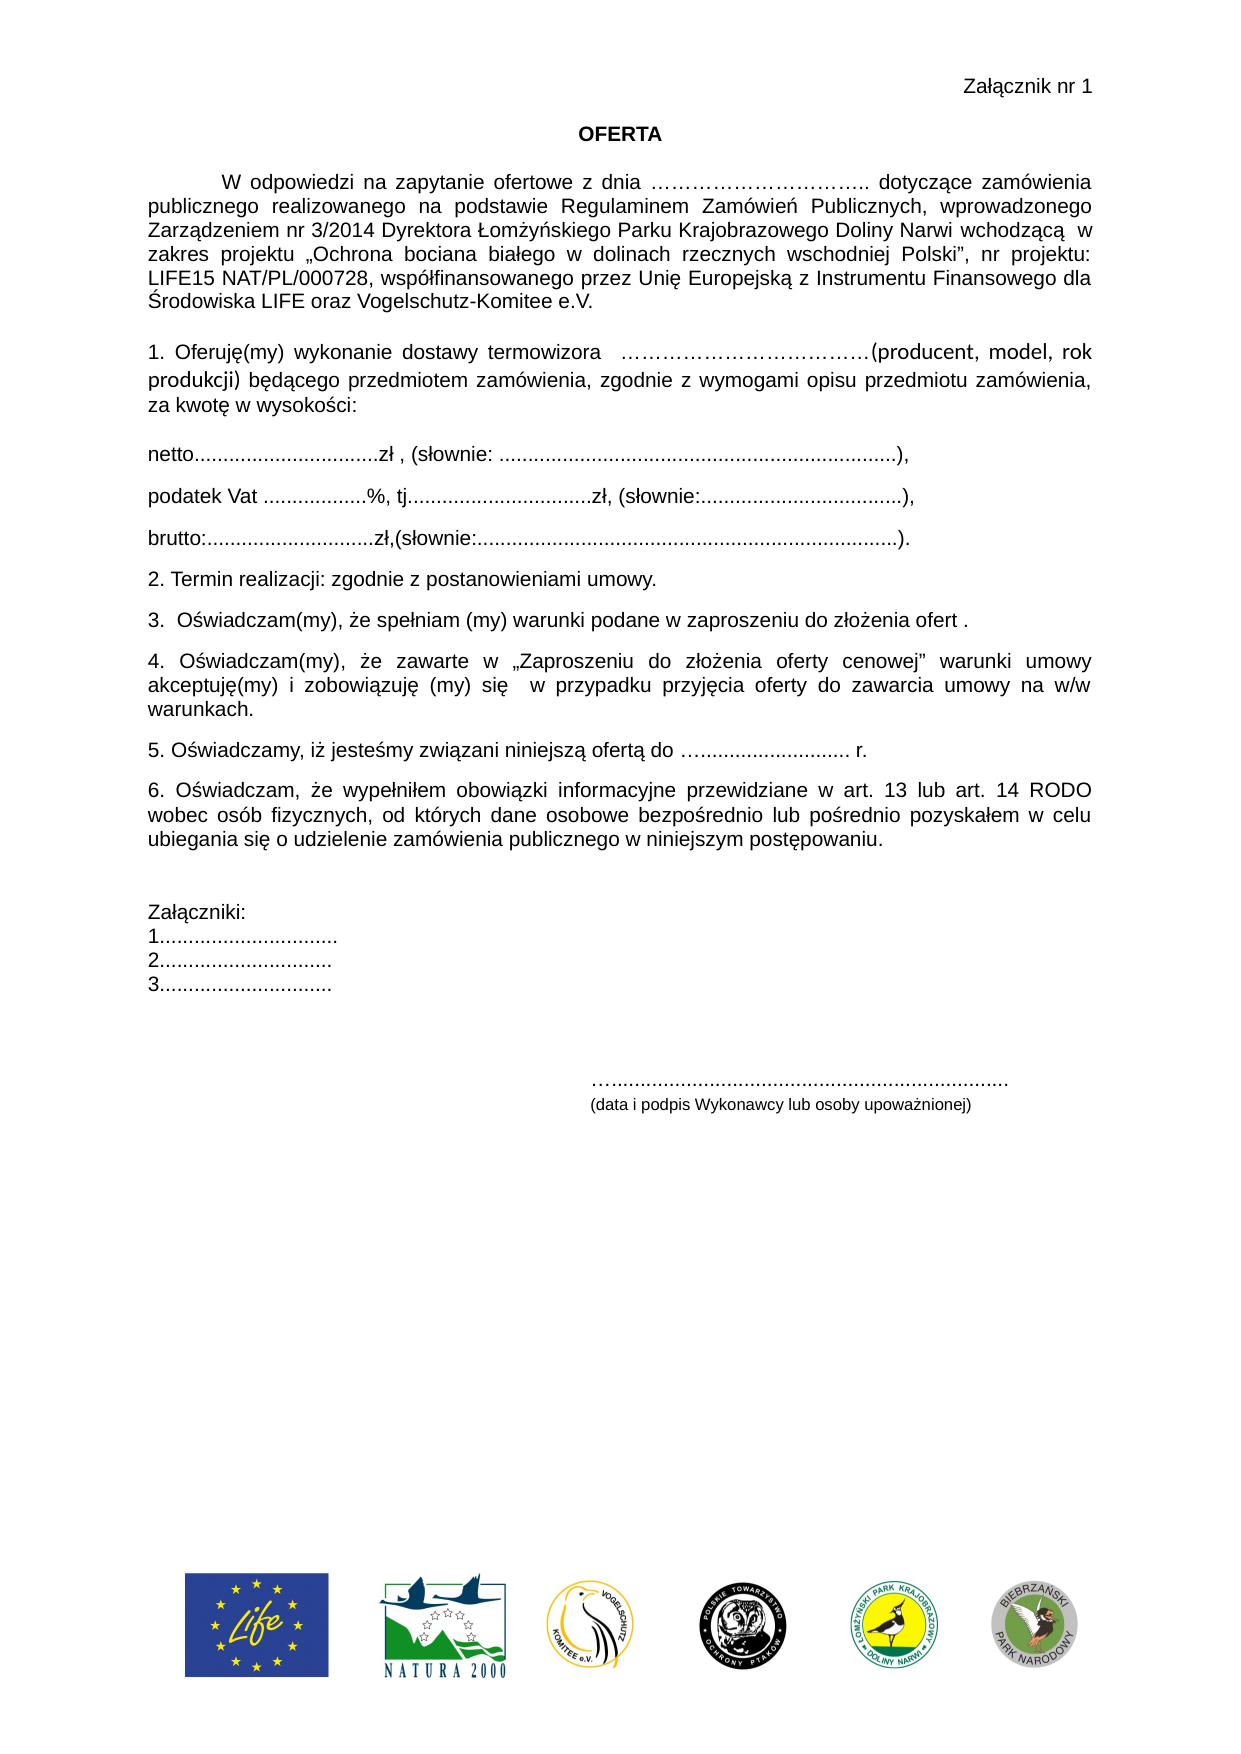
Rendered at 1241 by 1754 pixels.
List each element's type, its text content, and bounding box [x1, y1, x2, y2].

text 3.............................. [148, 971, 1093, 995]
text (data i podpis Wykonawcy lub osoby upoważnionej) [148, 1091, 1093, 1115]
text 1. Oferuję(my) wykonanie dostawy termowizora ………………………………(producent, model, rok produkcji) będącego przedmiotem zamówienia, zgodnie z wymogami opisu przedmiotu zamówienia, za kwotę w wysokości: [148, 337, 1093, 417]
text 5. Oświadczamy, iż jesteśmy związani niniejszą ofertą do ….......................... r. [148, 738, 1093, 762]
text Załącznik nr 1 [148, 74, 1093, 98]
text W odpowiedzi na zapytanie ofertowe z dnia ………………………….. dotyczące zamówienia publicznego realizowanego na podstawie Regulaminem Zamówień Publicznych, wprowadzonego Zarządzeniem nr 3/2014 Dyrektora Łomżyńskiego Parku Krajobrazowego Doliny Narwi wchodzącą w zakres projektu „Ochrona bociana białego w dolinach rzecznych wschodniej Polski”, nr projektu: LIFE15 NAT/PL/000728, współfinansowanego przez Unię Europejską z Instrumentu Finansowego dla Środowiska LIFE oraz Vogelschutz-Komitee e.V. [148, 169, 1093, 313]
text netto................................zł , (słownie: .....................................................................), [148, 442, 1093, 466]
text 2.............................. [148, 947, 1093, 971]
text OFERTA [148, 122, 1093, 146]
text 2. Termin realizacji: zgodnie z postanowieniami umowy. [148, 567, 1093, 591]
text 6. Oświadczam, że wypełniłem obowiązki informacyjne przewidziane w art. 13 lub art. 14 RODO wobec osób fizycznych, od których dane osobowe bezpośrednio lub pośrednio pozyskałem w celu ubiegania się o udzielenie zamówienia publicznego w niniejszym postępowaniu. [148, 778, 1093, 851]
text brutto:.............................zł,(słownie:.........................................................................). [148, 525, 1093, 549]
text 1............................... [148, 923, 1093, 947]
text …..................................................................... [443, 1067, 1093, 1091]
text Załączniki: [148, 899, 1093, 923]
text 3. Oświadczam(my), że spełniam (my) warunki podane w zaproszeniu do złożenia ofert . [148, 608, 1093, 632]
text podatek Vat ..................%, tj................................zł, (słownie:...................................), [148, 484, 1093, 508]
text 4. Oświadczam(my), że zawarte w „Zaproszeniu do złożenia oferty cenowej” warunki umowy akceptuję(my) i zobowiązuję (my) się w przypadku przyjęcia oferty do zawarcia umowy na w/w warunkach. [148, 649, 1093, 721]
